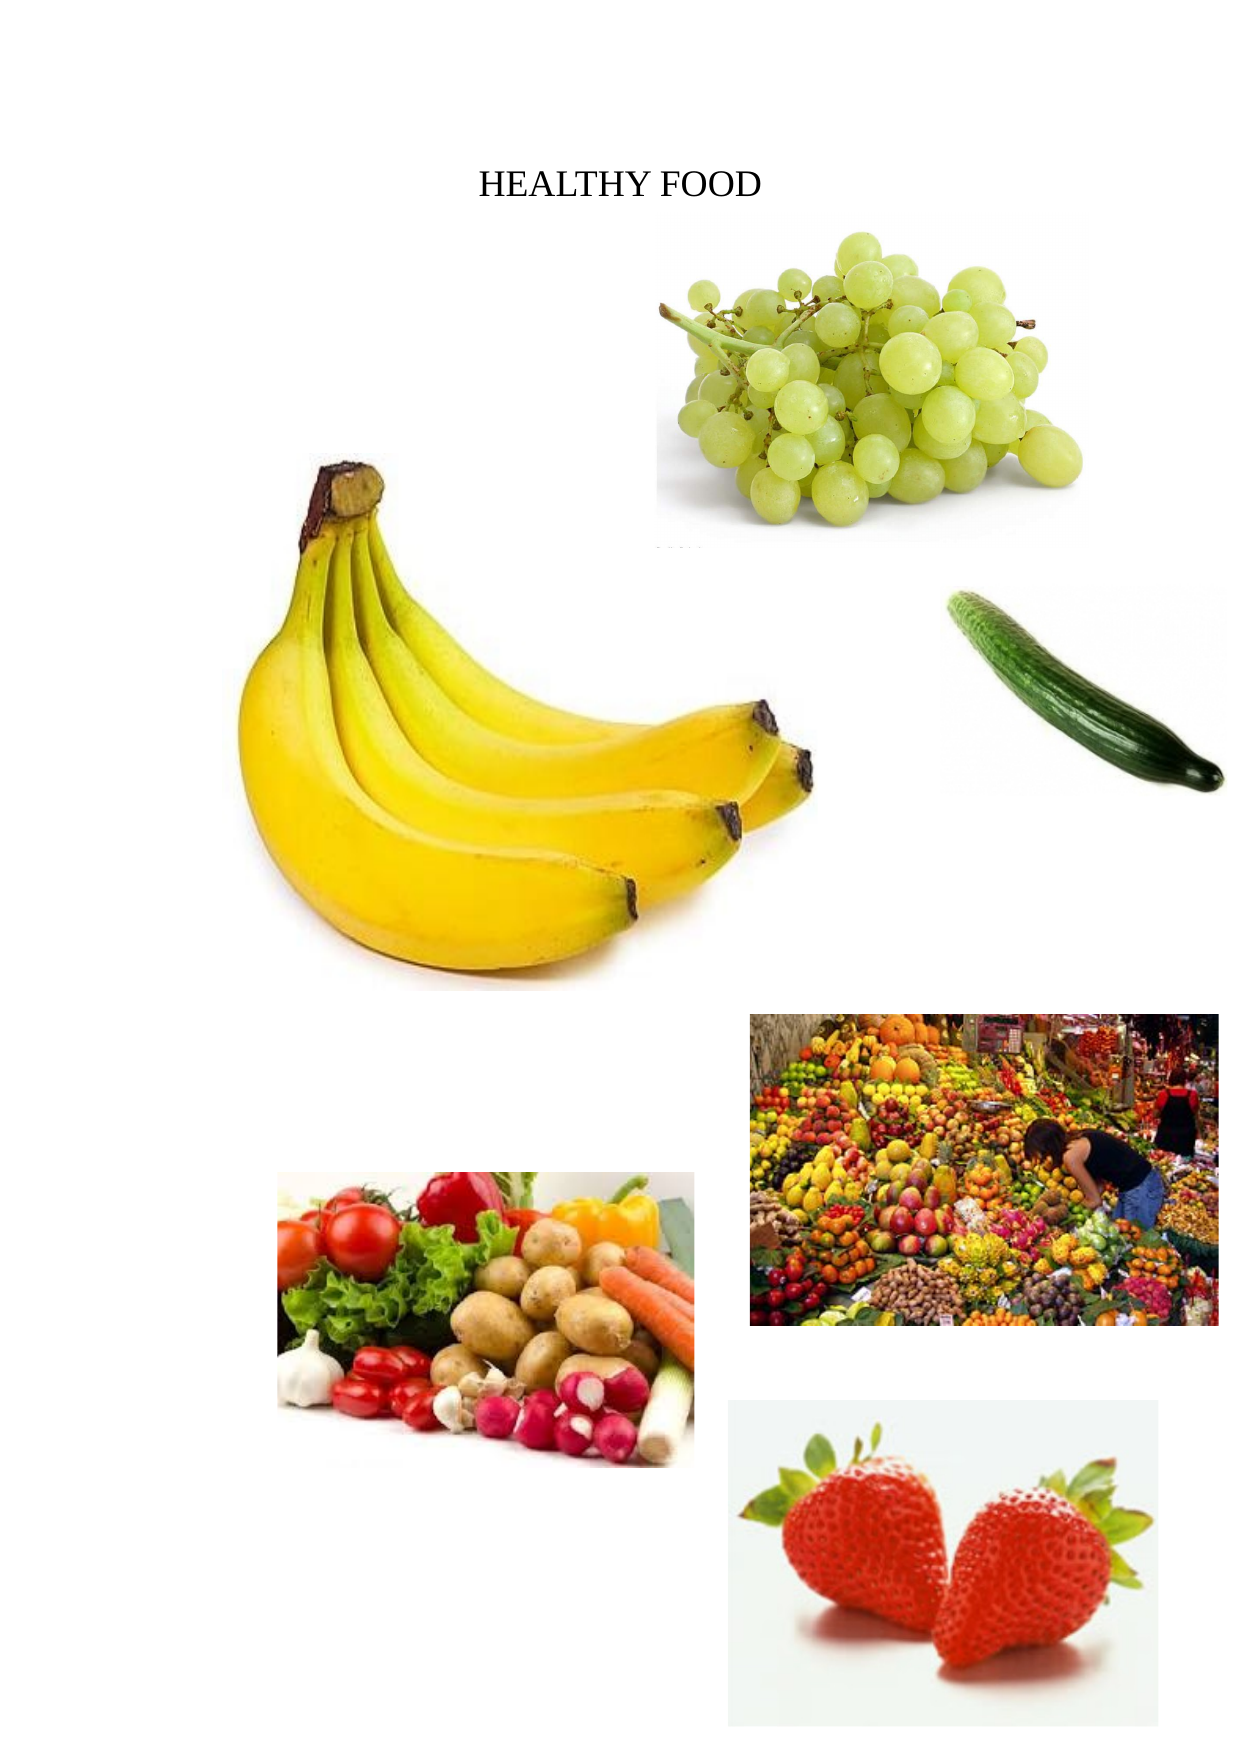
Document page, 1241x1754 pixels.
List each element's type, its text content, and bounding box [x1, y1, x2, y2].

text HEALTHY FOOD [118, 161, 1122, 204]
picture [222, 212, 1228, 991]
picture [749, 1014, 1219, 1326]
picture [277, 1172, 695, 1468]
picture [727, 1400, 1159, 1727]
